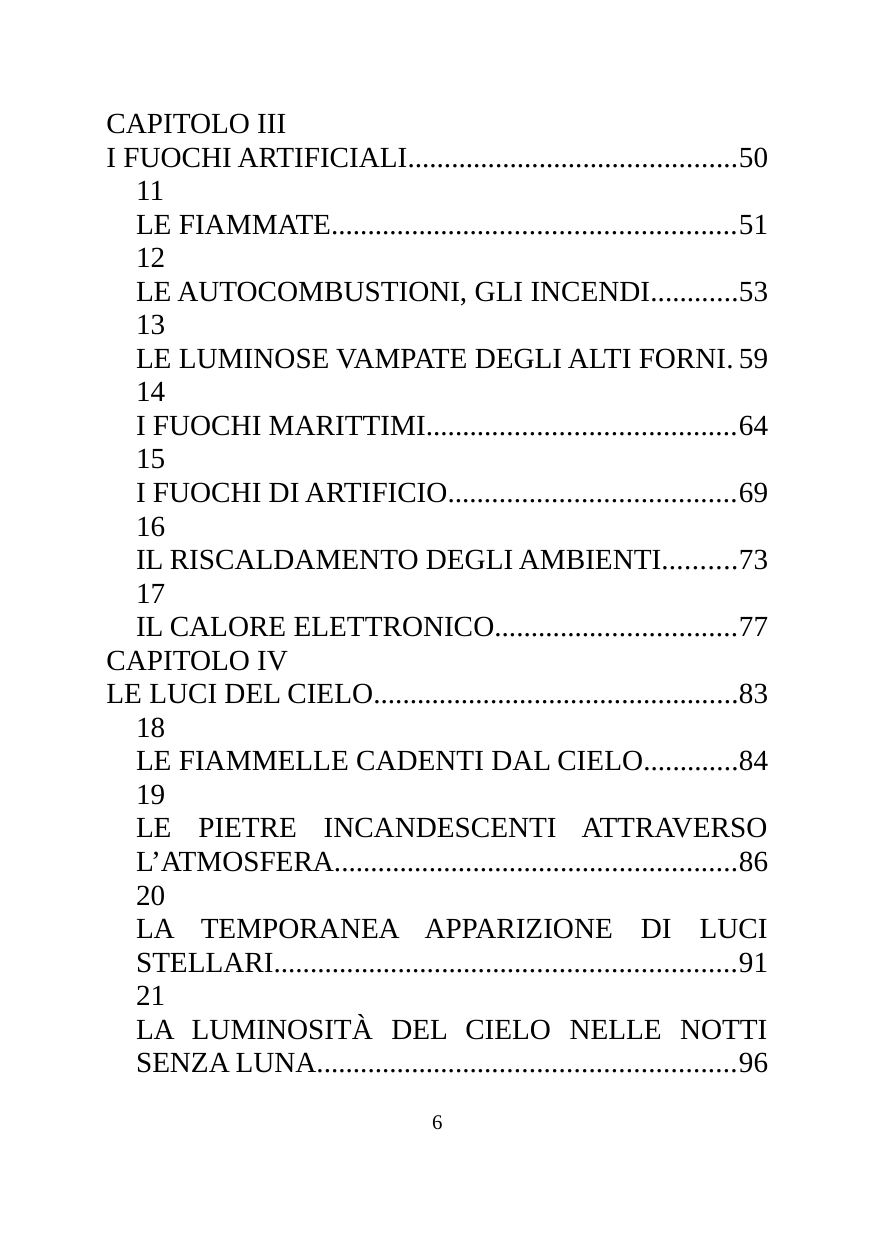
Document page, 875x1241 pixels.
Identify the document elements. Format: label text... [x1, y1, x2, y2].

text CAPITOLO IV LE LUCI DEL CIELO 83 [106, 643, 768, 710]
text 12 LE AUTOCOMBUSTIONI, GLI INCENDI 53 [136, 240, 768, 307]
text 17 IL CALORE ELETTRONICO 77 [136, 576, 768, 643]
text 11 LE FIAMMATE 51 [136, 173, 768, 240]
text CAPITOLO III I FUOCHI ARTIFICIALI 50 [106, 106, 768, 173]
text 21 LA LUMINOSITÀ DEL CIELO NELLE NOTTI SENZA LUNA 96 [136, 978, 768, 1079]
text 20 LA TEMPORANEA APPARIZIONE DI LUCI STELLARI 91 [136, 878, 768, 978]
text 18 LE FIAMMELLE CADENTI DAL CIELO 84 [136, 710, 768, 777]
text 13 LE LUMINOSE VAMPATE DEGLI ALTI FORNI 59 [136, 307, 768, 374]
text 16 IL RISCALDAMENTO DEGLI AMBIENTI. 73 [136, 509, 768, 576]
text 14 I FUOCHI MARITTIMI 64 [136, 374, 768, 442]
text 19 LE PIETRE INCANDESCENTI ATTRAVERSO L’ATMOSFERA 86 [136, 777, 768, 878]
text 15 I FUOCHI DI ARTIFICIO 69 [136, 442, 768, 509]
